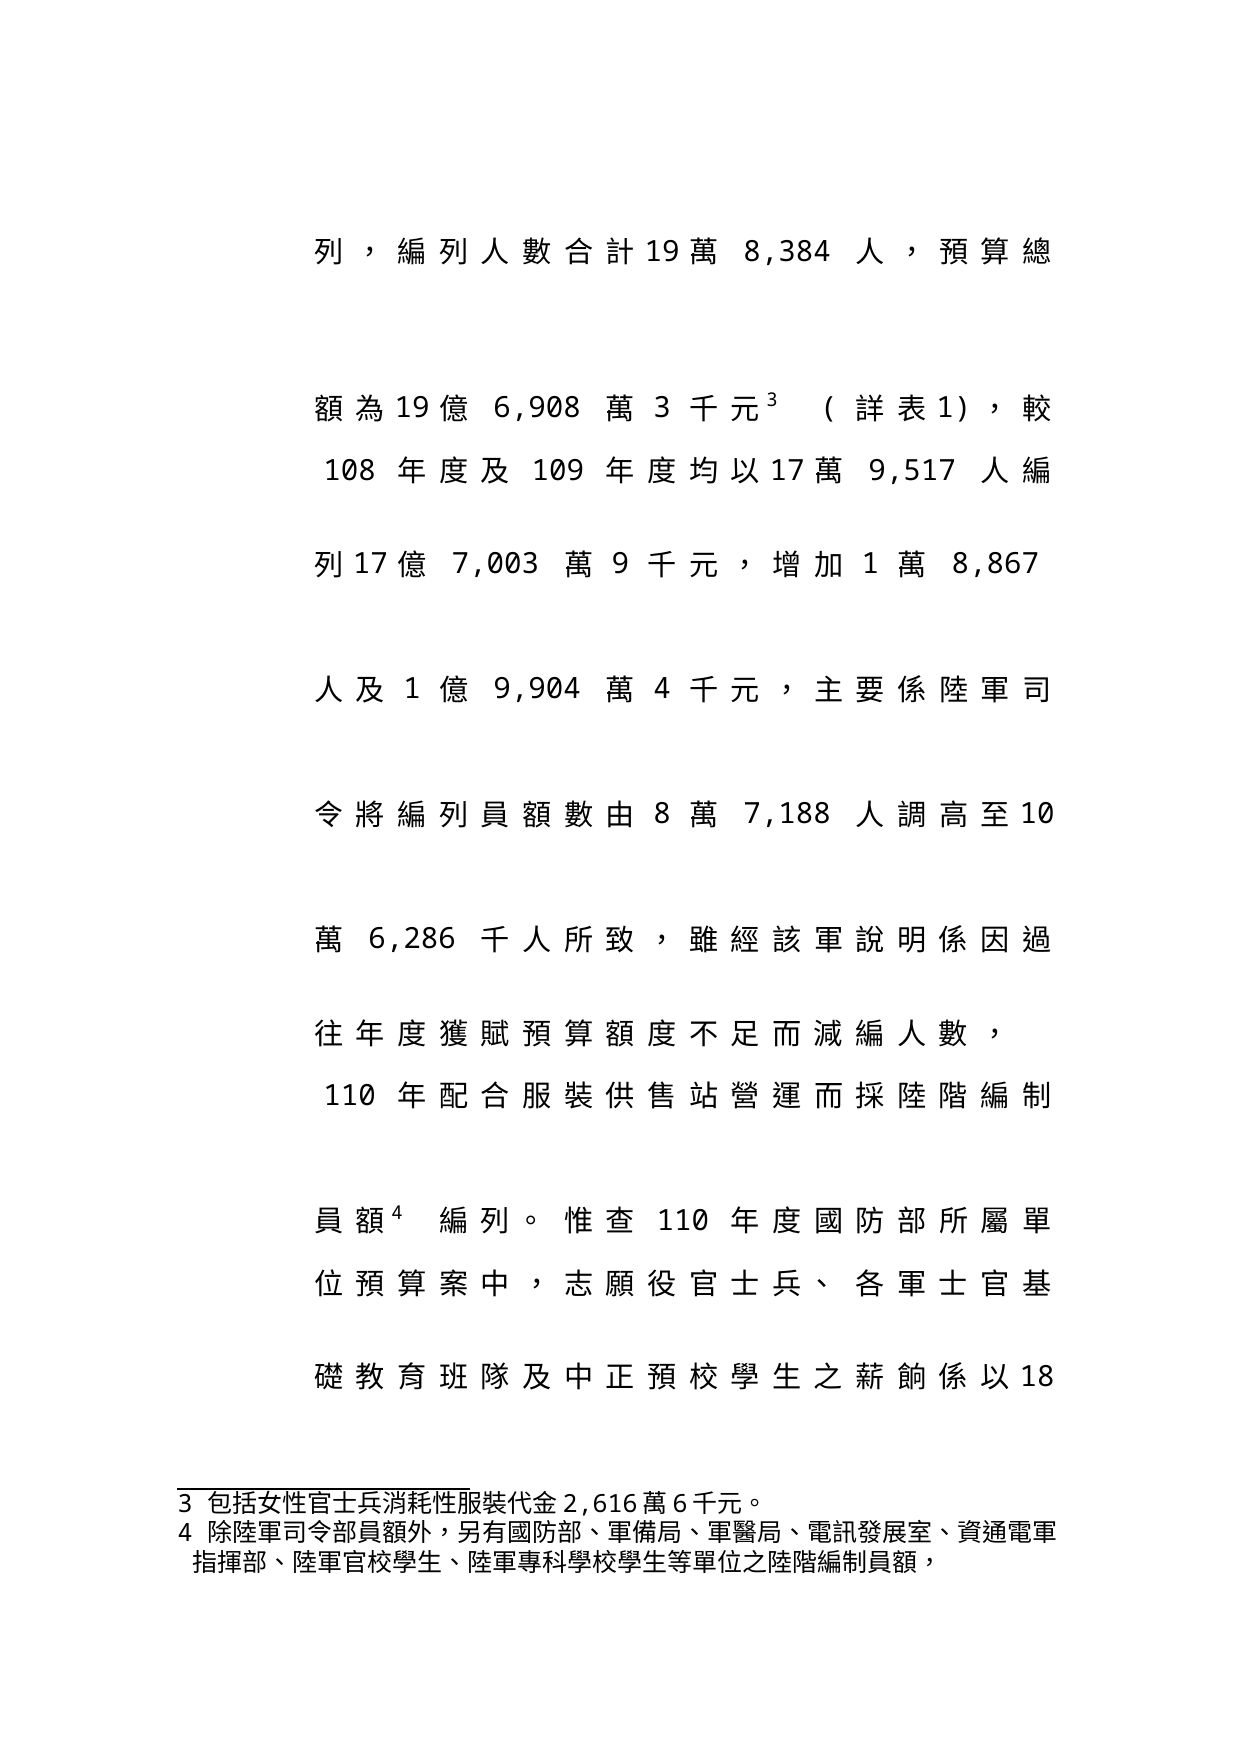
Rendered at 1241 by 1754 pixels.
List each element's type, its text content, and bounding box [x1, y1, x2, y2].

text 包括女性官士兵消耗性服裝代金2,616萬6千元。 [177, 1489, 1063, 1518]
text 110年度國軍各級部隊及軍事院校學生之定額服裝費(包含女性服裝代金)分別由三軍司令部、後備指揮部、憲兵指揮部、國防大學及中正國防幹部預備學校自行編列，編列人數合計19萬8,384人，預算總額為19億6,908萬3千元(詳表1)，較108年度及109年度均以17萬9,517人編列17億7,003萬9千元，增加1萬8,867人及1億9,904萬4千元，主要係陸軍司令將編列員額數由8萬7,188人調高至10萬6,286千人所致，雖經該軍說明係因過往年度獲賦預算額度不足而減編人數，110年配合服裝供售站營運而採陸階編制員額編列。惟查110年度國防部所屬單位預算案中，志願役官士兵、各軍士官基礎教育班隊及中正預校學生之薪餉係以18萬529人為基礎編列，然各軍種定額服裝費卻以19萬8,384人估列，況且陸軍司令部亦另編列預算支應個人(志願役)初補服裝費，均顯110年度定額服裝費需求人數恐未核實估列，預算亦有高估之虞。 [271, 177, 1058, 1427]
text 除陸軍司令部員額外，另有國防部、軍備局、軍醫局、電訊發展室、資通電軍指揮部、陸軍官校學生、陸軍專科學校學生等單位之陸階編制員額， [177, 1518, 1063, 1577]
